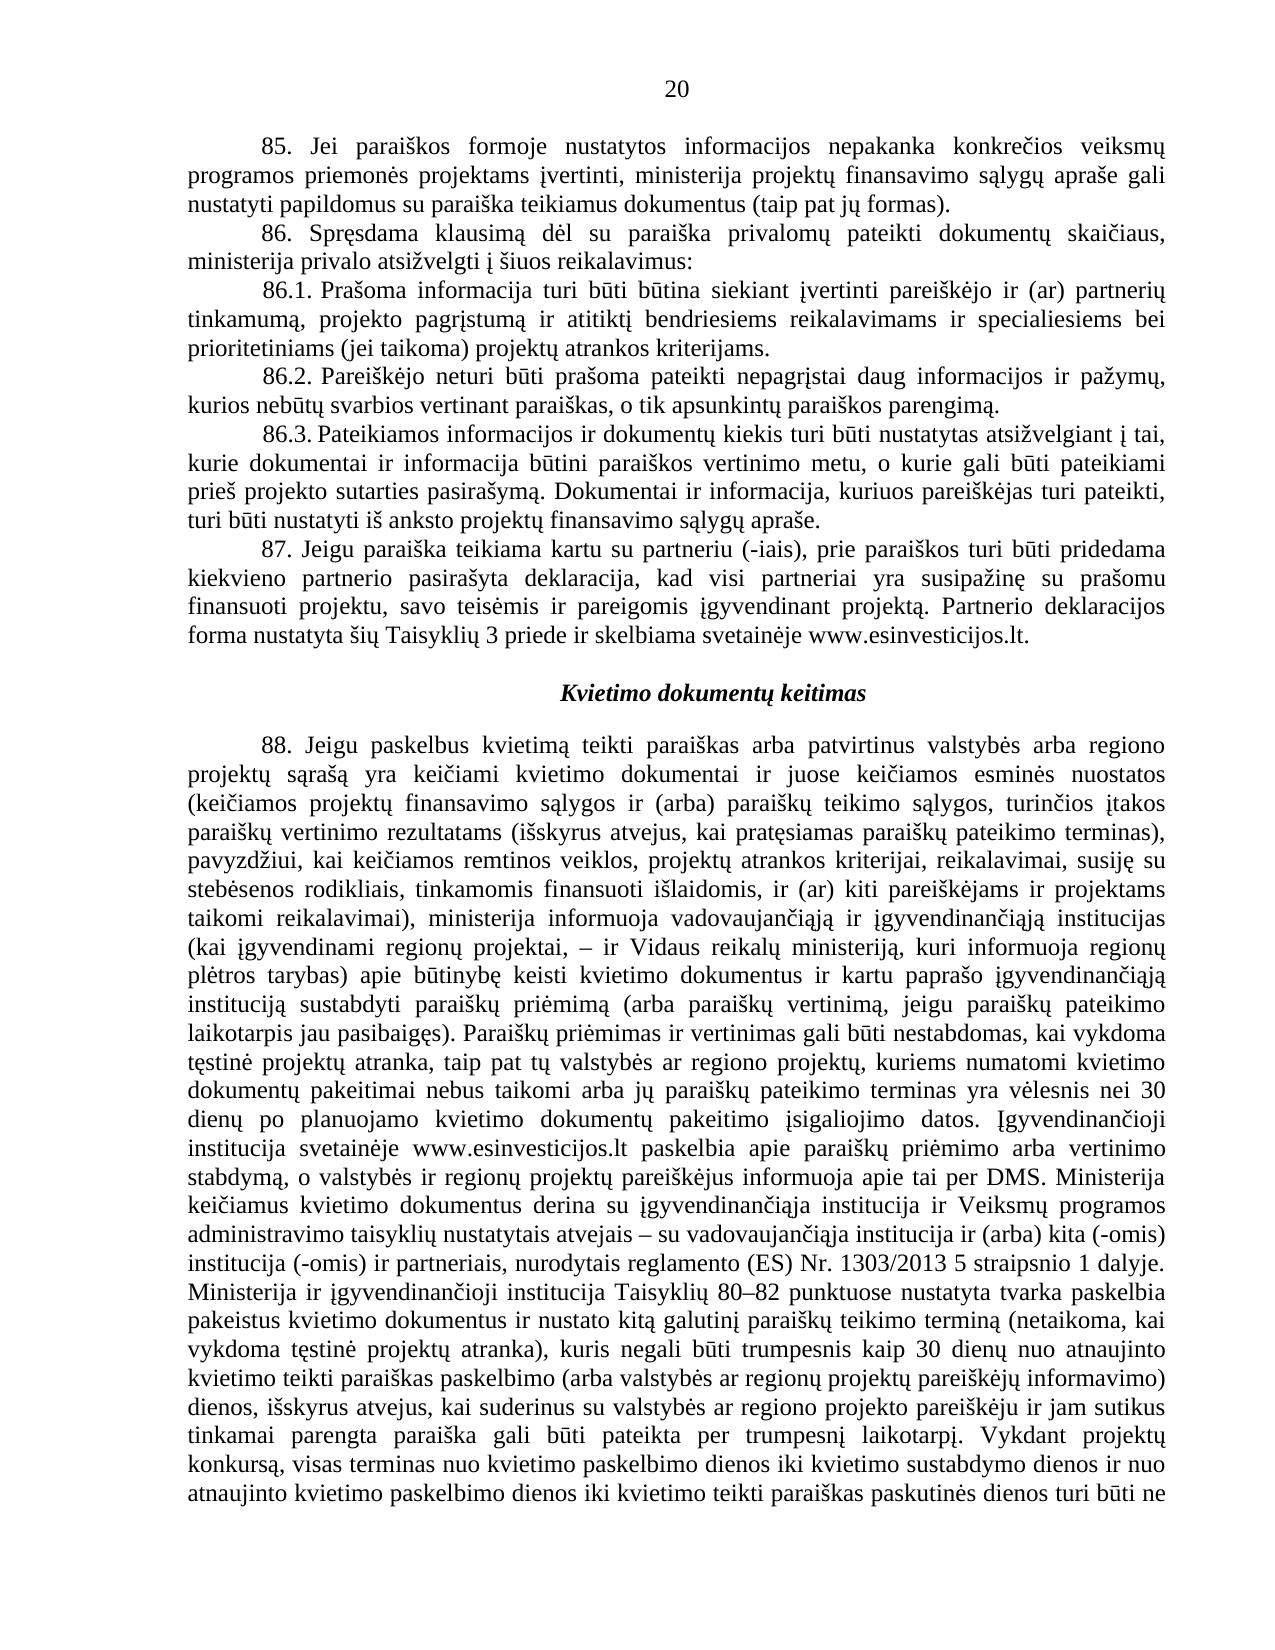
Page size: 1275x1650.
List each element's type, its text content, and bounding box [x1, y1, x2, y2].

text 88. Jeigu paskelbus kvietimą teikti paraiškas arba patvirtinus valstybės arba regiono projektų sąrašą yra keičiami kvietimo dokumentai ir juose keičiamos esminės nuostatos (keičiamos projektų finansavimo sąlygos ir (arba) paraiškų teikimo sąlygos, turinčios įtakos paraiškų vertinimo rezultatams (išskyrus atvejus, kai pratęsiamas paraiškų pateikimo terminas), pavyzdžiui, kai keičiamos remtinos veiklos, projektų atrankos kriterijai, reikalavimai, susiję su stebėsenos rodikliais, tinkamomis finansuoti išlaidomis, ir (ar) kiti pareiškėjams ir projektams taikomi reikalavimai), ministerija informuoja vadovaujančiąją ir įgyvendinančiąją institucijas (kai įgyvendinami regionų projektai, – ir Vidaus reikalų ministeriją, kuri informuoja regionų plėtros tarybas) apie būtinybę keisti kvietimo dokumentus ir kartu paprašo įgyvendinančiąją instituciją sustabdyti paraiškų priėmimą (arba paraiškų vertinimą, jeigu paraiškų pateikimo laikotarpis jau pasibaigęs). Paraiškų priėmimas ir vertinimas gali būti nestabdomas, kai vykdoma tęstinė projektų atranka, taip pat tų valstybės ar regiono projektų, kuriems numatomi kvietimo dokumentų pakeitimai nebus taikomi arba jų paraiškų pateikimo terminas yra vėlesnis nei 30 dienų po planuojamo kvietimo dokumentų pakeitimo įsigaliojimo datos. Įgyvendinančioji institucija svetainėje www.esinvesticijos.lt paskelbia apie paraiškų priėmimo arba vertinimo stabdymą, o valstybės ir regionų projektų pareiškėjus informuoja apie tai per DMS. Ministerija keičiamus kvietimo dokumentus derina su įgyvendinančiąja institucija ir Veiksmų programos administravimo taisyklių nustatytais atvejais – su vadovaujančiąja institucija ir (arba) kita (-omis) institucija (-omis) ir partneriais, nurodytais reglamento (ES) Nr. 1303/2013 5 straipsnio 1 dalyje. Ministerija ir įgyvendinančioji institucija Taisyklių 80–82 punktuose nustatyta tvarka paskelbia pakeistus kvietimo dokumentus ir nustato kitą galutinį paraiškų teikimo terminą (netaikoma, kai vykdoma tęstinė projektų atranka), kuris negali būti trumpesnis kaip 30 dienų nuo atnaujinto kvietimo teikti paraiškas paskelbimo (arba valstybės ar regionų projektų pareiškėjų informavimo) dienos, išskyrus atvejus, kai suderinus su valstybės ar regiono projekto pareiškėju ir jam sutikus tinkamai parengta paraiška gali būti pateikta per trumpesnį laikotarpį. Vykdant projektų konkursą, visas terminas nuo kvietimo paskelbimo dienos iki kvietimo sustabdymo dienos ir nuo atnaujinto kvietimo paskelbimo dienos iki kvietimo teikti paraiškas paskutinės dienos turi būti ne [187, 730, 1167, 1507]
text 86.3. Pateikiamos informacijos ir dokumentų kiekis turi būti nustatytas atsižvelgiant į tai, kurie dokumentai ir informacija būtini paraiškos vertinimo metu, o kurie gali būti pateikiami prieš projekto sutarties pasirašymą. Dokumentai ir informacija, kuriuos pareiškėjas turi pateikti, turi būti nustatyti iš anksto projektų finansavimo sąlygų apraše. [187, 419, 1167, 534]
text 86.1. Prašoma informacija turi būti būtina siekiant įvertinti pareiškėjo ir (ar) partnerių tinkamumą, projekto pagrįstumą ir atitiktį bendriesiems reikalavimams ir specialiesiems bei prioritetiniams (jei taikoma) projektų atrankos kriterijams. [187, 275, 1167, 361]
text 86. Spręsdama klausimą dėl su paraiška privalomų pateikti dokumentų skaičiaus, ministerija privalo atsižvelgti į šiuos reikalavimus: [187, 218, 1167, 275]
text 85. Jei paraiškos formoje nustatytos informacijos nepakanka konkrečios veiksmų programos priemonės projektams įvertinti, ministerija projektų finansavimo sąlygų apraše gali nustatyti papildomus su paraiška teikiamus dokumentus (taip pat jų formas). [187, 131, 1167, 218]
text 87. Jeigu paraiška teikiama kartu su partneriu (-iais), prie paraiškos turi būti pridedama kiekvieno partnerio pasirašyta deklaracija, kad visi partneriai yra susipažinę su prašomu finansuoti projektu, savo teisėmis ir pareigomis įgyvendinant projektą. Partnerio deklaracijos forma nustatyta šių Taisyklių 3 priede ir skelbiama svetainėje www.esinvesticijos.lt. [187, 534, 1167, 649]
subtitle Kvietimo dokumentų keitimas [187, 678, 1167, 706]
text 86.2. Pareiškėjo neturi būti prašoma pateikti nepagrįstai daug informacijos ir pažymų, kurios nebūtų svarbios vertinant paraiškas, o tik apsunkintų paraiškos parengimą. [187, 361, 1167, 419]
